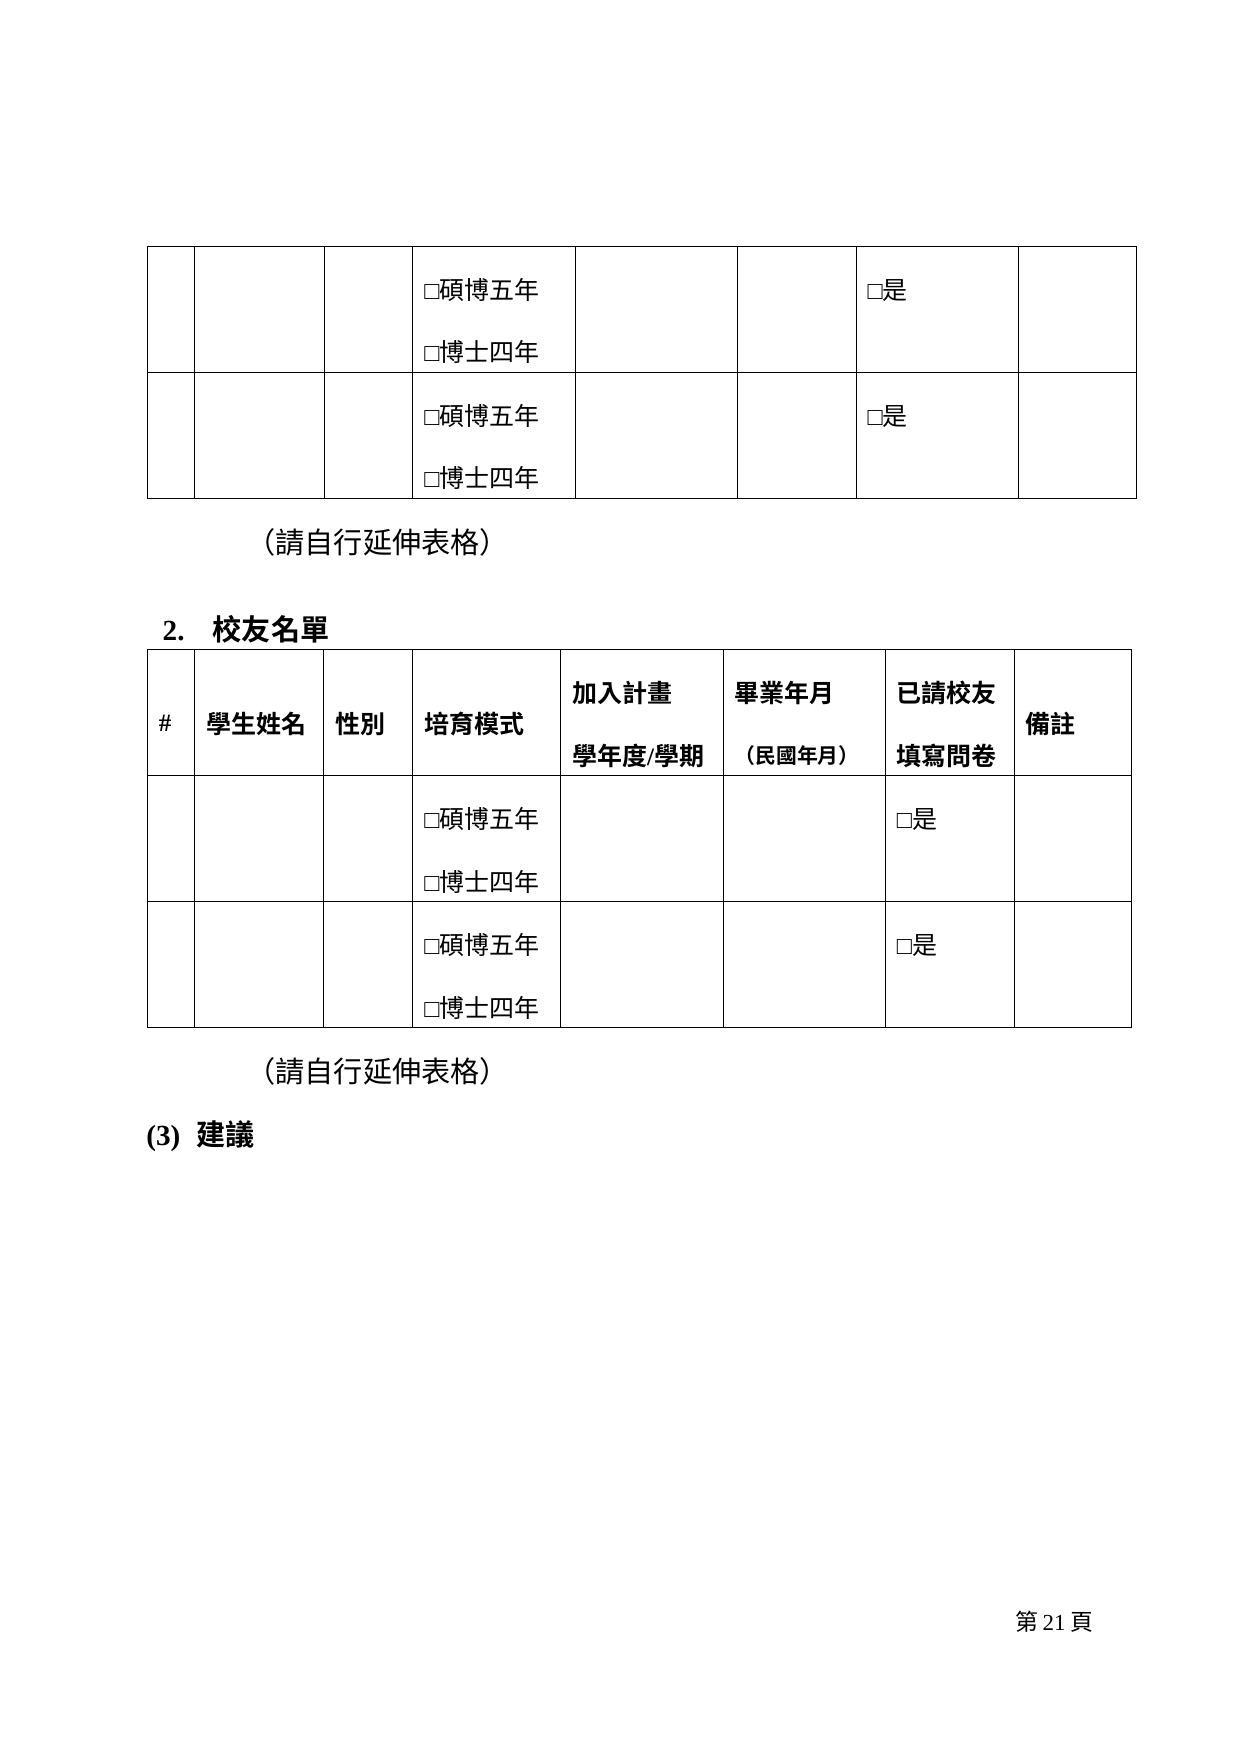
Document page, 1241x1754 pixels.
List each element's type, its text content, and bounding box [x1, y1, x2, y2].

table_cell [576, 373, 737, 498]
table_cell [1019, 247, 1136, 372]
table_cell [195, 247, 324, 372]
subtitle 校友名單 [162, 586, 1093, 649]
table_cell □是 [886, 776, 1014, 901]
table_cell [561, 776, 723, 901]
table_cell □是 [886, 902, 1014, 1027]
table_cell [1015, 902, 1131, 1027]
table_header 加入計畫 學年度/學期 [561, 650, 723, 775]
table_cell [148, 373, 194, 498]
table_header 已請校友填寫問卷 [886, 650, 1014, 775]
subtitle 建議 [146, 1091, 1093, 1153]
table_header 培育模式 [413, 650, 560, 775]
table_header 畢業年月 （民國年月） [724, 650, 885, 775]
table_cell [148, 776, 194, 901]
table_cell [148, 247, 194, 372]
table_cell □是 [857, 247, 1018, 372]
table_cell [325, 247, 412, 372]
table_cell [148, 902, 194, 1027]
table_header 性別 [324, 650, 412, 775]
table_cell □是 [857, 373, 1018, 498]
table_cell [561, 902, 723, 1027]
table_cell [325, 373, 412, 498]
table_cell □碩博五年 □博士四年 [413, 902, 560, 1027]
table_cell [1015, 776, 1131, 901]
text （請自行延伸表格） [246, 1028, 1093, 1091]
table_cell [738, 247, 856, 372]
table_cell [195, 373, 324, 498]
table_cell [738, 373, 856, 498]
table_cell [195, 776, 323, 901]
table_cell [724, 902, 885, 1027]
table_cell [576, 247, 737, 372]
table_cell [195, 902, 323, 1027]
table_cell [724, 776, 885, 901]
table_header # [148, 650, 194, 775]
table_cell [1019, 373, 1136, 498]
table_cell [324, 776, 412, 901]
text （請自行延伸表格） [246, 499, 1093, 561]
table_header 備註 [1015, 650, 1131, 775]
table_cell □碩博五年 □博士四年 [413, 776, 560, 901]
table_cell □碩博五年 □博士四年 [413, 247, 575, 372]
table_cell [324, 902, 412, 1027]
table_cell □碩博五年 □博士四年 [413, 373, 575, 498]
table_header 學生姓名 [195, 650, 323, 775]
